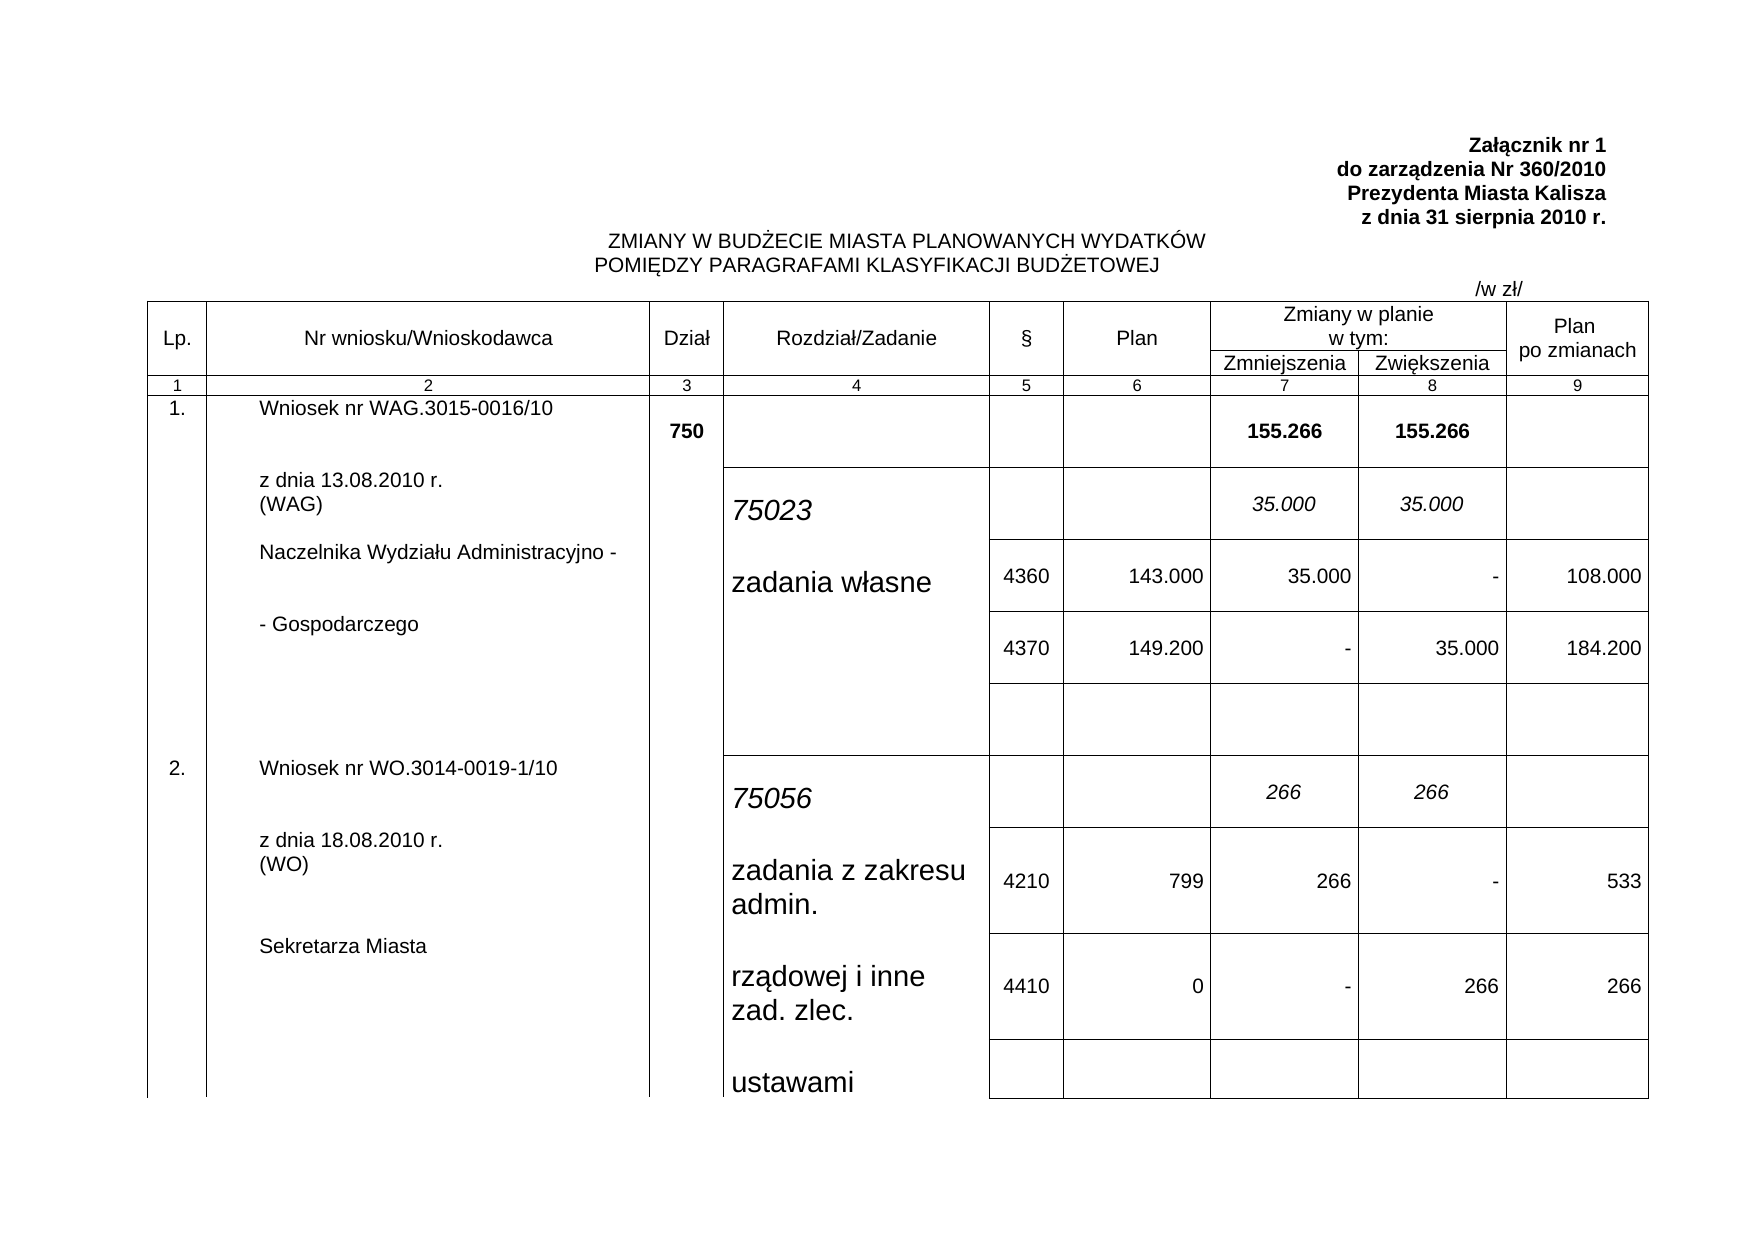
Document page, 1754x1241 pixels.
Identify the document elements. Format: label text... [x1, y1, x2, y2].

table_cell ustawami [724, 1039, 989, 1098]
table_cell 266 [1507, 934, 1648, 1038]
table_cell - Gospodarczego [207, 611, 649, 683]
table_cell 1 [148, 376, 206, 395]
table_cell 0 [1064, 934, 1210, 1038]
table_cell 2 [207, 376, 649, 395]
table_cell [650, 827, 723, 933]
table_cell 266 [1211, 828, 1358, 933]
table_cell 108.000 [1507, 540, 1648, 611]
table_cell [990, 468, 1063, 539]
table_cell [148, 827, 206, 933]
table_cell [1064, 1040, 1210, 1098]
table_cell 184.200 [1507, 612, 1648, 683]
subtitle Prezydenta Miasta Kalisza [148, 181, 1606, 205]
table_cell [1064, 756, 1210, 827]
table_cell 2. [148, 755, 206, 827]
table_cell 35.000 [1359, 612, 1506, 683]
table_cell [1359, 684, 1506, 755]
table_cell - [1211, 934, 1358, 1038]
table_cell zadania z zakresu admin. [724, 827, 989, 933]
table_cell [1507, 1040, 1648, 1098]
table_cell 4410 [990, 934, 1063, 1038]
table_cell Zmniejszenia [1211, 351, 1358, 374]
table_cell 266 [1359, 756, 1506, 827]
table_cell zadania własne [724, 539, 989, 611]
table_cell 35.000 [1211, 468, 1358, 539]
table_cell [650, 683, 723, 755]
table_cell [207, 1039, 650, 1098]
table_cell 75056 [724, 756, 989, 827]
table_cell 6 [1064, 376, 1210, 395]
table_cell [990, 396, 1063, 467]
table_cell 266 [1359, 934, 1506, 1038]
table_cell [1507, 756, 1648, 827]
table_cell [148, 611, 206, 683]
table_cell [148, 539, 206, 611]
table_cell [650, 933, 723, 1038]
table_cell [1507, 468, 1648, 539]
text Załącznik nr 1 [148, 133, 1606, 157]
table_cell rządowej i inne zad. zlec. [724, 933, 989, 1038]
table_cell 1. [148, 396, 206, 467]
table_cell [1507, 684, 1648, 755]
table_cell 4370 [990, 612, 1063, 683]
table_cell 155.266 [1359, 396, 1506, 467]
table_cell 533 [1507, 828, 1648, 933]
table_cell z dnia 13.08.2010 r. (WAG) [207, 467, 649, 539]
table_cell [1064, 684, 1210, 755]
table_cell 5 [990, 376, 1063, 395]
table_cell 35.000 [1211, 540, 1358, 611]
table_cell Sekretarza Miasta [207, 933, 649, 1038]
table_cell 750 [650, 396, 723, 467]
table_cell 9 [1507, 376, 1648, 395]
table_cell 4 [724, 376, 989, 395]
table_cell [990, 1040, 1063, 1098]
table_cell [990, 756, 1063, 827]
table_header Nr wniosku/Wnioskodawca [207, 302, 649, 374]
table_header Plan [1064, 302, 1210, 374]
table_cell 155.266 [1211, 396, 1358, 467]
table_cell 143.000 [1064, 540, 1210, 611]
table_header Plan po zmianach [1507, 302, 1648, 374]
table_cell 4210 [990, 828, 1063, 933]
table_cell [724, 683, 989, 755]
table_header Lp. [148, 302, 206, 374]
table_cell 75023 [724, 468, 989, 539]
table_cell [650, 755, 723, 827]
table_cell Zwiększenia [1359, 351, 1506, 374]
table_cell - [1359, 828, 1506, 933]
text do zarządzenia Nr 360/2010 [148, 157, 1606, 181]
table_cell 266 [1211, 756, 1358, 827]
table_header Zmiany w planie w tym: [1211, 302, 1506, 349]
table_cell Naczelnika Wydziału Administracyjno - [207, 539, 649, 611]
table_cell 799 [1064, 828, 1210, 933]
table_cell [1507, 396, 1648, 467]
table_cell [650, 611, 723, 683]
table_cell 3 [650, 376, 723, 395]
text POMIĘDZY PARAGRAFAMI KLASYFIKACJI BUDŻETOWEJ [148, 253, 1606, 277]
table_cell - [1211, 612, 1358, 683]
table_cell 7 [1211, 376, 1358, 395]
table_cell [1211, 1040, 1358, 1098]
table_header § [990, 302, 1063, 374]
table_cell 4360 [990, 540, 1063, 611]
subtitle ZMIANY W BUDŻECIE MIASTA PLANOWANYCH WYDATKÓW [148, 229, 1606, 253]
table_cell [724, 611, 989, 683]
table_cell 35.000 [1359, 468, 1506, 539]
table_cell [1359, 1040, 1506, 1098]
table_cell [1211, 684, 1358, 755]
table_cell [990, 684, 1063, 755]
table_cell [1064, 396, 1210, 467]
table_cell [650, 1039, 724, 1098]
table_cell [650, 467, 723, 539]
table_cell Wniosek nr WAG.3015-0016/10 [207, 396, 649, 467]
table_cell [148, 933, 206, 1038]
table_cell Wniosek nr WO.3014-0019-1/10 [207, 755, 649, 827]
table_cell 8 [1359, 376, 1506, 395]
table_cell 149.200 [1064, 612, 1210, 683]
table_cell [1064, 468, 1210, 539]
table_header Rozdział/Zadanie [724, 302, 989, 374]
table_cell [148, 1039, 207, 1098]
table_cell [650, 539, 723, 611]
table_cell [724, 396, 989, 467]
table_header Dział [650, 302, 723, 374]
text z dnia 31 sierpnia 2010 r. [148, 205, 1606, 229]
table_cell [207, 683, 649, 755]
table_cell [148, 467, 206, 539]
text /w zł/ [148, 277, 1606, 301]
table_cell z dnia 18.08.2010 r. (WO) [207, 827, 649, 933]
table_cell [148, 683, 206, 755]
table_cell - [1359, 540, 1506, 611]
